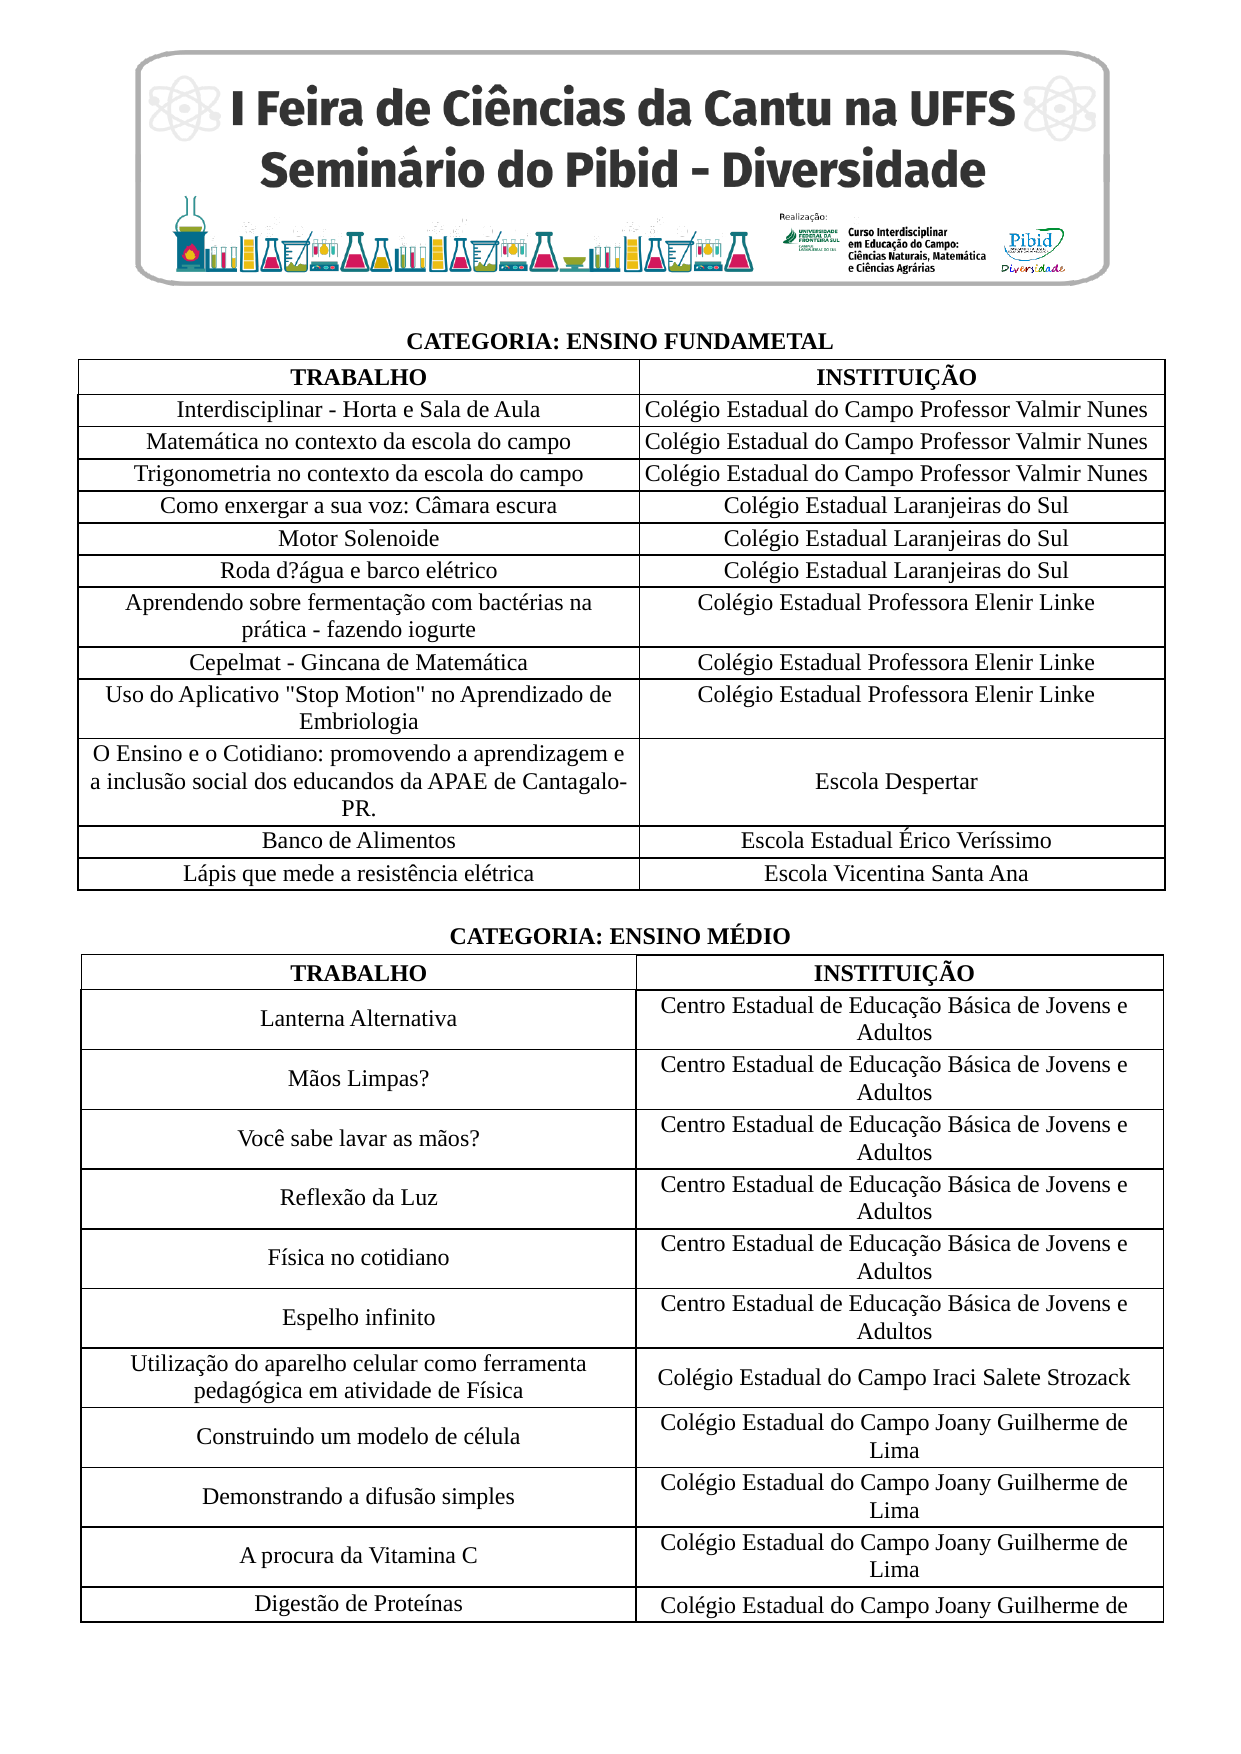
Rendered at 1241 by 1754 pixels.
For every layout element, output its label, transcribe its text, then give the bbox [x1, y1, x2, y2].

table_header INSTITUIÇÃO [640, 360, 1164, 394]
table_cell Colégio Estadual do Campo Joany Guilherme de Lima [637, 1408, 1163, 1467]
table_cell Espelho infinito [82, 1289, 635, 1347]
table_header TRABALHO [79, 360, 639, 394]
table_cell Colégio Estadual do Campo Iraci Salete Strozack [637, 1349, 1163, 1407]
table_cell Escola Estadual Érico Veríssimo [640, 827, 1164, 857]
table_cell Mãos Limpas? [82, 1050, 635, 1108]
table_cell Motor Solenoide [79, 524, 639, 554]
table_cell Centro Estadual de Educação Básica de Jovens e Adultos [637, 1050, 1163, 1108]
table_cell Cepelmat - Gincana de Matemática [79, 648, 639, 678]
table_cell Escola Vicentina Santa Ana [640, 859, 1164, 889]
table_cell Centro Estadual de Educação Básica de Jovens e Adultos [637, 1110, 1163, 1168]
table_cell Colégio Estadual do Campo Professor Valmir Nunes [640, 427, 1164, 458]
table_cell Centro Estadual de Educação Básica de Jovens e Adultos [637, 991, 1163, 1049]
table_cell Construindo um modelo de célula [82, 1408, 635, 1467]
table_cell Banco de Alimentos [79, 827, 639, 857]
table_cell Como enxergar a sua voz: Câmara escura [79, 492, 639, 522]
table_header TRABALHO [82, 955, 636, 989]
table_cell Colégio Estadual do Campo Professor Valmir Nunes [640, 395, 1164, 426]
table_cell Colégio Estadual Professora Elenir Linke [640, 588, 1164, 646]
table_cell Aprendendo sobre fermentação com bactérias na prática - fazendo iogurte [79, 588, 639, 646]
table_cell Colégio Estadual do Campo Joany Guilherme de [637, 1588, 1163, 1621]
table_cell Colégio Estadual do Campo Joany Guilherme de Lima [637, 1468, 1163, 1526]
table_cell Colégio Estadual Professora Elenir Linke [640, 648, 1164, 678]
text CATEGORIA: ENSINO FUNDAMETAL [118, 327, 1122, 355]
table_cell Interdisciplinar - Horta e Sala de Aula [79, 395, 639, 426]
table_cell Colégio Estadual Laranjeiras do Sul [640, 524, 1164, 554]
table_cell Reflexão da Luz [82, 1170, 635, 1228]
table_cell Física no cotidiano [82, 1230, 635, 1287]
table_cell Matemática no contexto da escola do campo [79, 427, 639, 458]
table_cell Uso do Aplicativo "Stop Motion" no Aprendizado de Embriologia [79, 680, 639, 738]
table_cell Colégio Estadual do Campo Joany Guilherme de Lima [637, 1528, 1163, 1586]
table_cell Colégio Estadual Professora Elenir Linke [640, 680, 1164, 738]
table_cell Colégio Estadual Laranjeiras do Sul [640, 556, 1164, 586]
table_cell Colégio Estadual do Campo Professor Valmir Nunes [640, 460, 1164, 490]
table_cell Demonstrando a difusão simples [82, 1468, 635, 1526]
table_cell Colégio Estadual Laranjeiras do Sul [640, 492, 1164, 522]
table_cell Você sabe lavar as mãos? [82, 1110, 635, 1168]
table_cell Centro Estadual de Educação Básica de Jovens e Adultos [637, 1170, 1163, 1228]
table_cell Centro Estadual de Educação Básica de Jovens e Adultos [637, 1289, 1163, 1347]
text CATEGORIA: ENSINO MÉDIO [118, 922, 1122, 950]
table_header INSTITUIÇÃO [637, 956, 1163, 989]
picture [96, 31, 1144, 290]
table_cell A procura da Vitamina C [82, 1528, 635, 1586]
table_cell Trigonometria no contexto da escola do campo [79, 460, 639, 490]
table_cell Centro Estadual de Educação Básica de Jovens e Adultos [637, 1230, 1163, 1287]
table_cell Escola Despertar [640, 739, 1164, 825]
table_cell O Ensino e o Cotidiano: promovendo a aprendizagem e a inclusão social dos educandos da APAE de Cantagalo-PR. [79, 739, 639, 825]
table_cell Utilização do aparelho celular como ferramenta pedagógica em atividade de Física [82, 1349, 635, 1407]
table_cell Digestão de Proteínas [82, 1588, 635, 1621]
table_cell Lanterna Alternativa [82, 990, 635, 1049]
table_cell Roda d?água e barco elétrico [79, 556, 639, 586]
table_cell Lápis que mede a resistência elétrica [79, 859, 639, 889]
